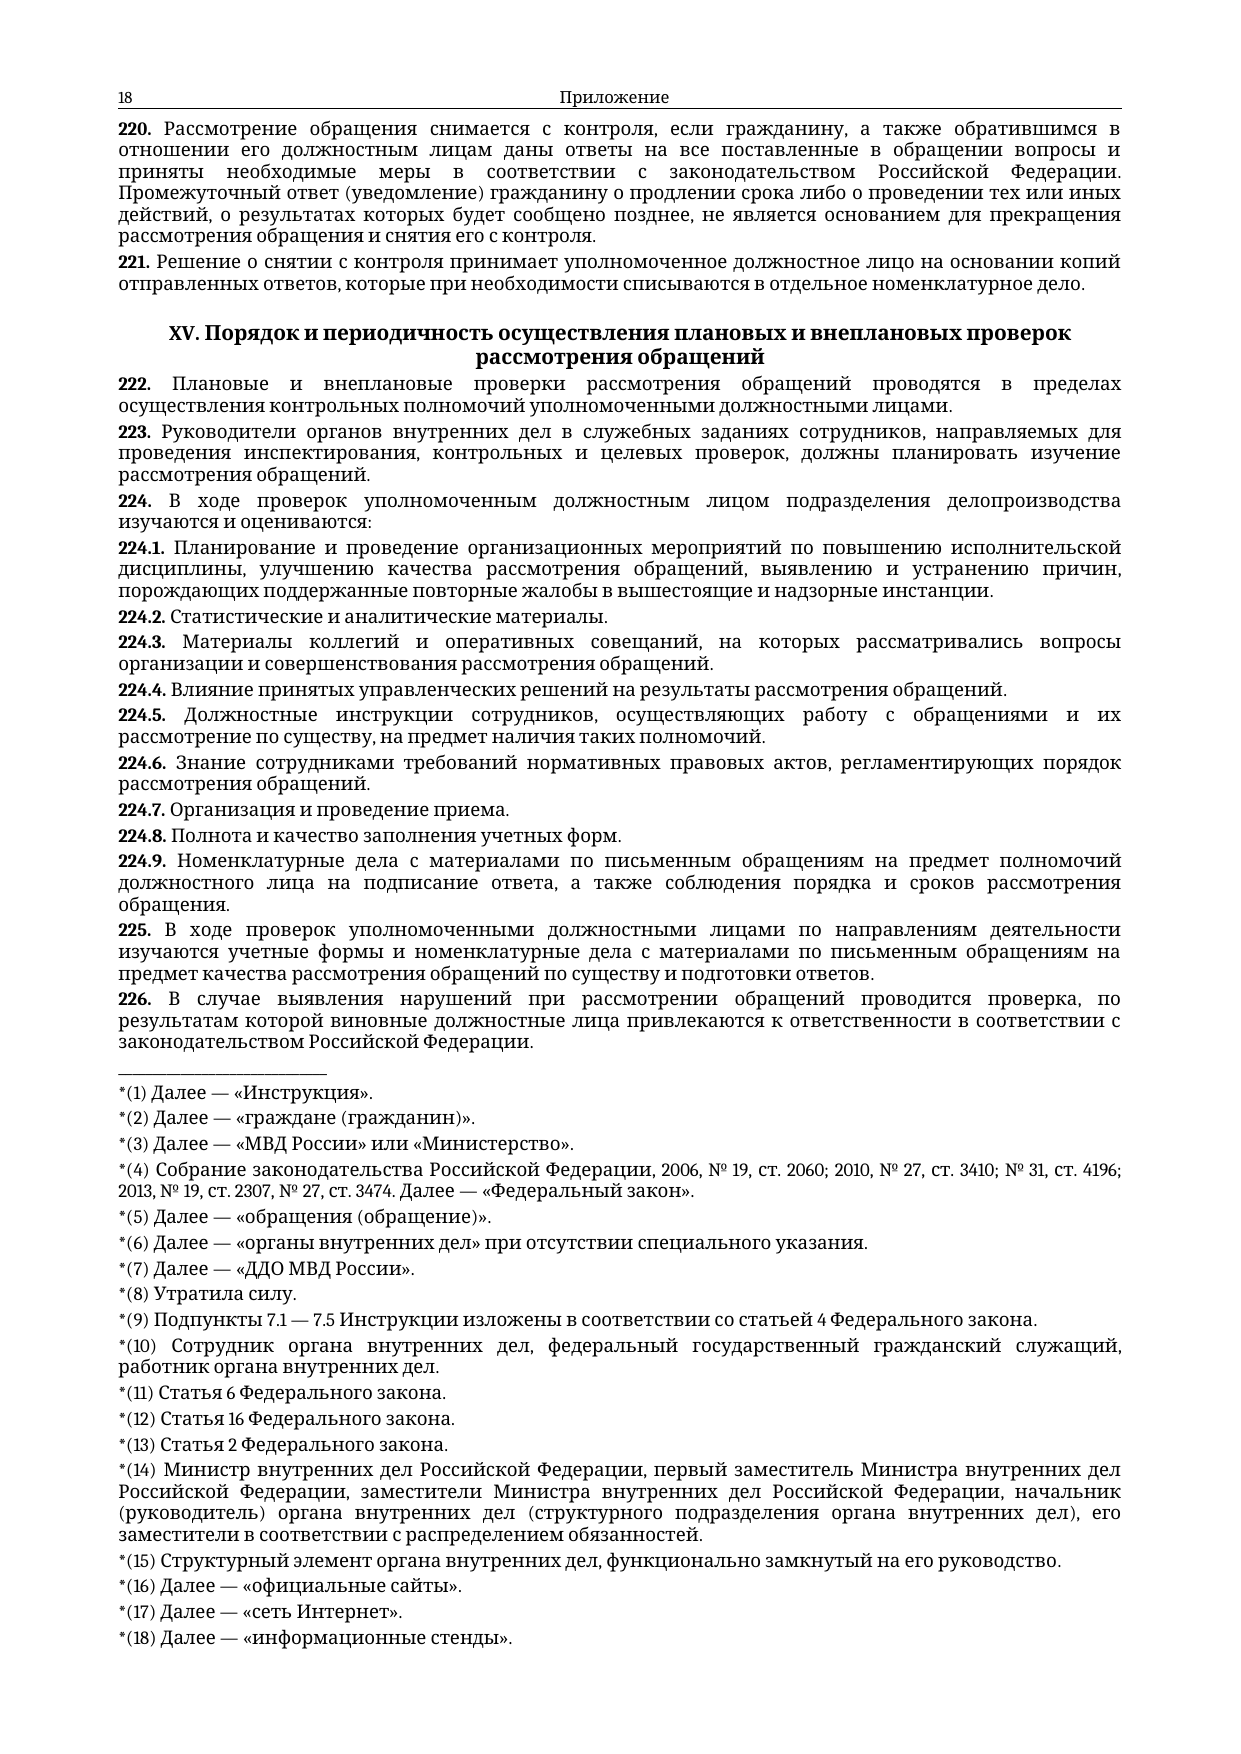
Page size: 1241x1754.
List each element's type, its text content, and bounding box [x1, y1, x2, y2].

text 223. Руководители органов внутренних дел в служебных заданиях сотрудников, направляемых для проведения инспектирования, контрольных и целевых проверок, должны планировать изучение рассмотрения обращений. [118, 421, 1122, 486]
text 226. В случае выявления нарушений при рассмотрении обращений проводится проверка, по результатам которой виновные должностные лица привлекаются к ответственности в соответствии с законодательством Российской Федерации. [118, 989, 1122, 1053]
text *(7) Далее — «ДДО МВД России». [118, 1258, 1122, 1280]
text 224.3. Материалы коллегий и оперативных совещаний, на которых рассматривались вопросы организации и совершенствования рассмотрения обращений. [118, 632, 1122, 675]
subtitle XV. Порядок и периодичность осуществления плановых и внеплановых проверок рассмотрения обращений [118, 322, 1122, 370]
text 224.2. Статистические и аналитические материалы. [118, 606, 1122, 628]
text *(17) Далее — «сеть Интернет». [118, 1602, 1122, 1623]
text 224.8. Полнота и качество заполнения учетных форм. [118, 825, 1122, 847]
text *(2) Далее — «граждане (гражданин)». [118, 1108, 1122, 1129]
text *(16) Далее — «официальные сайты». [118, 1576, 1122, 1597]
text *(15) Структурный элемент органа внутренних дел, функционально замкнутый на его руководство. [118, 1550, 1122, 1572]
text *(10) Сотрудник органа внутренних дел, федеральный государственный гражданский служащий, работник органа внутренних дел. [118, 1335, 1122, 1378]
text 225. В ходе проверок уполномоченными должностными лицами по направлениям деятельности изучаются учетные формы и номенклатурные дела с материалами по письменным обращениям на предмет качества рассмотрения обращений по существу и подготовки ответов. [118, 920, 1122, 984]
text *(13) Статья 2 Федерального закона. [118, 1434, 1122, 1456]
text *(14) Министр внутренних дел Российской Федерации, первый заместитель Министра внутренних дел Российской Федерации, заместители Министра внутренних дел Российской Федерации, начальник (руководитель) органа внутренних дел (структурного подразделения органа внутренних дел), его заместители в соответствии с распределением обязанностей. [118, 1460, 1122, 1546]
text *(5) Далее — «обращения (обращение)». [118, 1207, 1122, 1228]
text 221. Решение о снятии с контроля принимает уполномоченное должностное лицо на основании копий отправленных ответов, которые при необходимости списываются в отдельное номенклатурное дело. [118, 252, 1122, 295]
text *(12) Статья 16 Федерального закона. [118, 1408, 1122, 1430]
text 224.4. Влияние принятых управленческих решений на результаты рассмотрения обращений. [118, 679, 1122, 701]
text *(4) Собрание законодательства Российской Федерации, 2006, № 19, ст. 2060; 2010, № 27, ст. 3410; № 31, ст. 4196; 2013, № 19, ст. 2307, № 27, ст. 3474. Далее — «Федеральный закон». [118, 1159, 1122, 1202]
text *(11) Статья 6 Федерального закона. [118, 1383, 1122, 1404]
text 222. Плановые и внеплановые проверки рассмотрения обращений проводятся в пределах осуществления контрольных полномочий уполномоченными должностными лицами. [118, 374, 1122, 417]
text 224. В ходе проверок уполномоченным должностным лицом подразделения делопроизводства изучаются и оцениваются: [118, 490, 1122, 533]
text *(6) Далее — «органы внутренних дел» при отсутствии специального указания. [118, 1232, 1122, 1254]
text 220. Рассмотрение обращения снимается с контроля, если гражданину, а также обратившимся в отношении его должностным лицам даны ответы на все поставленные в обращении вопросы и приняты необходимые меры в соответствии с законодательством Российской Федерации. Промежуточный ответ (уведомление) гражданину о продлении срока либо о проведении тех или иных действий, о результатах которых будет сообщено позднее, не является основанием для прекращения рассмотрения обращения и снятия его с контроля. [118, 118, 1122, 247]
text ______________________________ [118, 1058, 1122, 1078]
text *(18) Далее — «информационные стенды». [118, 1627, 1122, 1649]
text *(1) Далее — «Инструкция». [118, 1082, 1122, 1104]
text 224.5. Должностные инструкции сотрудников, осуществляющих работу с обращениями и их рассмотрение по существу, на предмет наличия таких полномочий. [118, 705, 1122, 748]
text *(9) Подпункты 7.1 — 7.5 Инструкции изложены в соответствии со статьей 4 Федерального закона. [118, 1309, 1122, 1331]
text 224.7. Организация и проведение приема. [118, 799, 1122, 821]
text *(8) Утратила силу. [118, 1284, 1122, 1305]
text *(3) Далее — «МВД России» или «Министерство». [118, 1134, 1122, 1155]
text 224.1. Планирование и проведение организационных мероприятий по повышению исполнительской дисциплины, улучшению качества рассмотрения обращений, выявлению и устранению причин, порождающих поддержанные повторные жалобы в вышестоящие и надзорные инстанции. [118, 537, 1122, 602]
text 224.6. Знание сотрудниками требований нормативных правовых актов, регламентирующих порядок рассмотрения обращений. [118, 752, 1122, 795]
text 224.9. Номенклатурные дела с материалами по письменным обращениям на предмет полномочий должностного лица на подписание ответа, а также соблюдения порядка и сроков рассмотрения обращения. [118, 851, 1122, 916]
